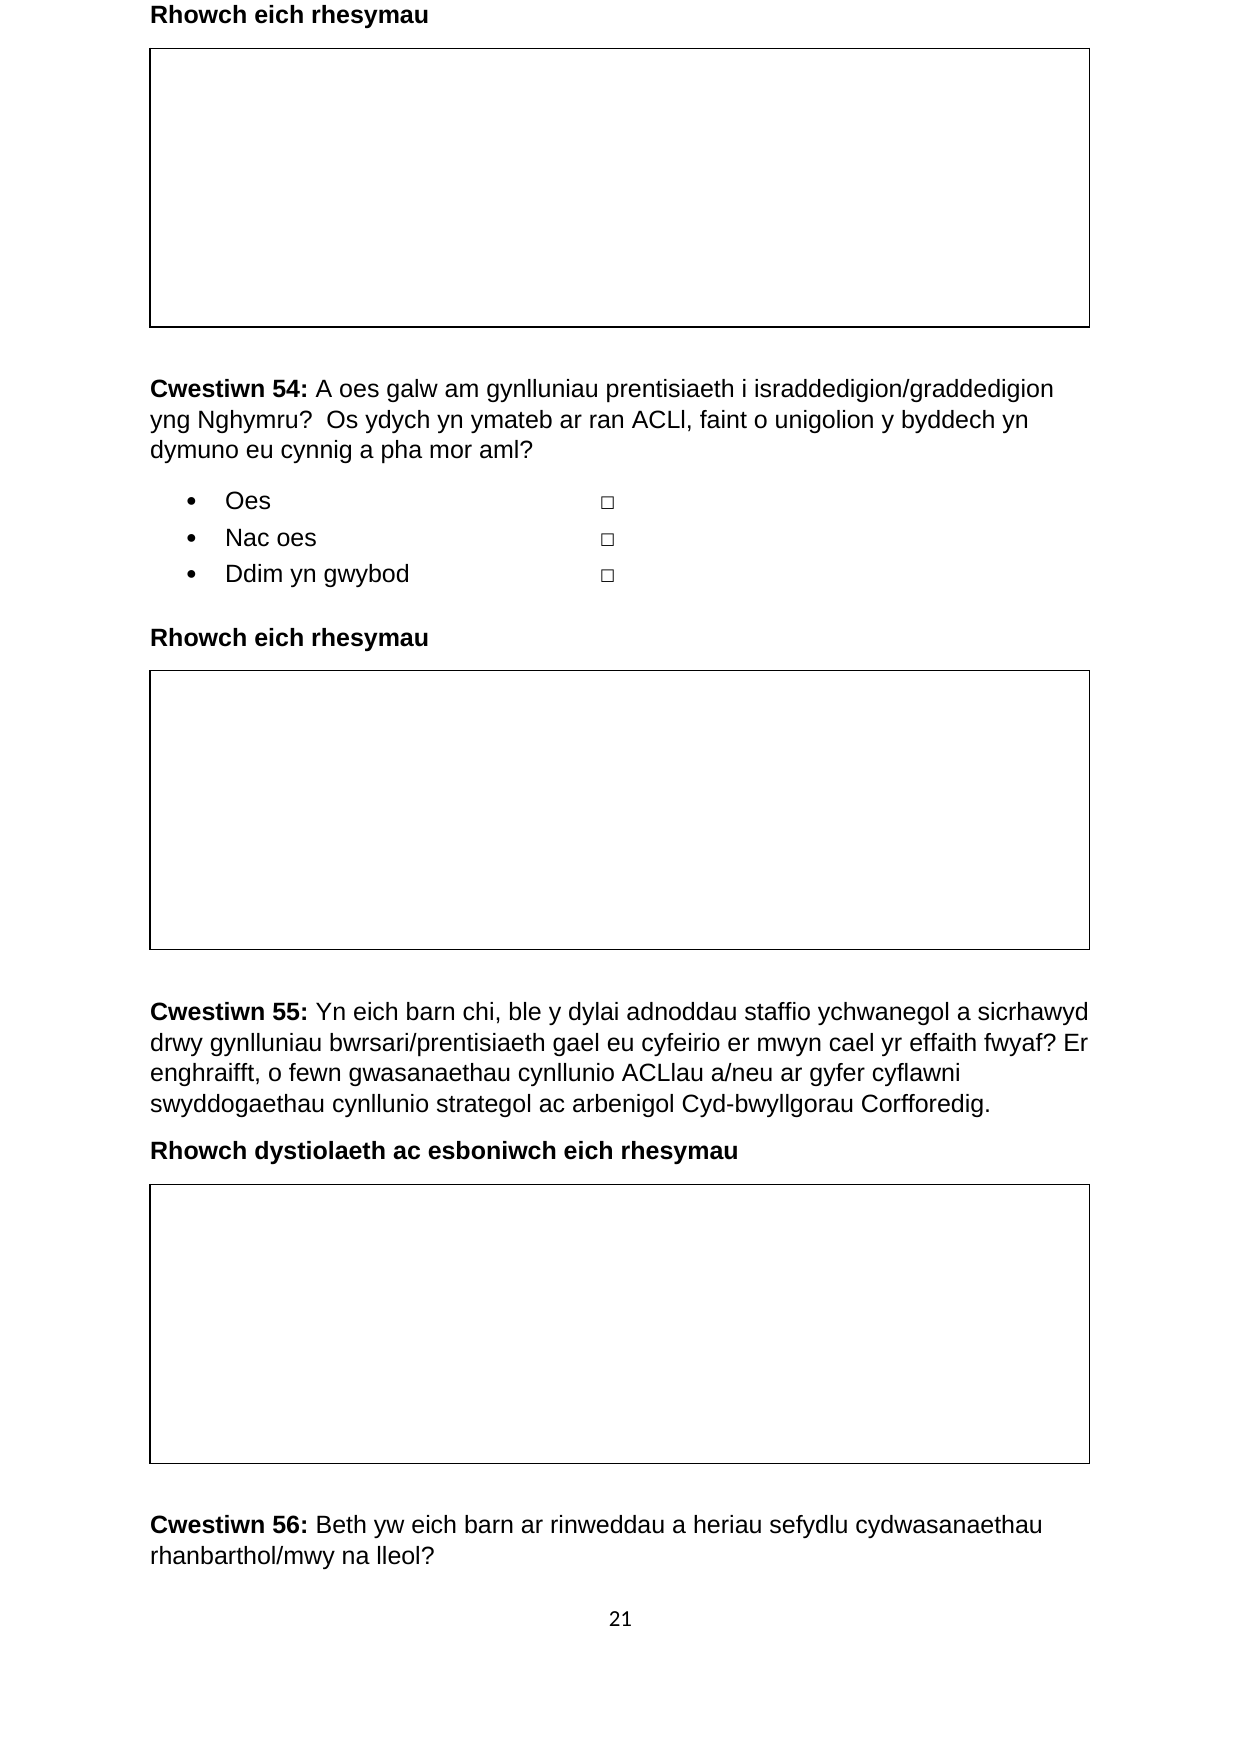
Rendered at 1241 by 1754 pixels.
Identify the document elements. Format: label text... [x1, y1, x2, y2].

list Nac oes ☐ [187, 519, 1090, 553]
text Rhowch dystiolaeth ac esboniwch eich rhesymau [150, 1136, 1090, 1165]
list Ddim yn gwybod ☐ [187, 556, 1090, 590]
text Rhowch eich rhesymau [150, 623, 1090, 651]
table_header [151, 671, 1089, 949]
text Rhowch eich rhesymau [150, 0, 1090, 29]
text Cwestiwn 55: Yn eich barn chi, ble y dylai adnoddau staffio ychwanegol a sicrhawyd drwy gynlluniau bwrsari/prentisiaeth gael eu cyfeirio er mwyn cael yr effaith fwyaf? Er enghraifft, o fewn gwasanaethau cynllunio ACLlau a/neu ar gyfer cyflawni swyddogaethau cynllunio strategol ac arbenigol Cyd-bwyllgorau Corfforedig. [150, 997, 1090, 1118]
list Oes ☐ [187, 483, 1090, 517]
text Cwestiwn 56: Beth yw eich barn ar rinweddau a heriau sefydlu cydwasanaethau rhanbarthol/mwy na lleol? [150, 1510, 1090, 1570]
table_header [151, 1185, 1089, 1463]
table_header [151, 49, 1089, 326]
text Cwestiwn 54: A oes galw am gynlluniau prentisiaeth i israddedigion/graddedigion yng Nghymru? Os ydych yn ymateb ar ran ACLl, faint o unigolion y byddech yn dymuno eu cynnig a pha mor aml? [150, 374, 1090, 464]
